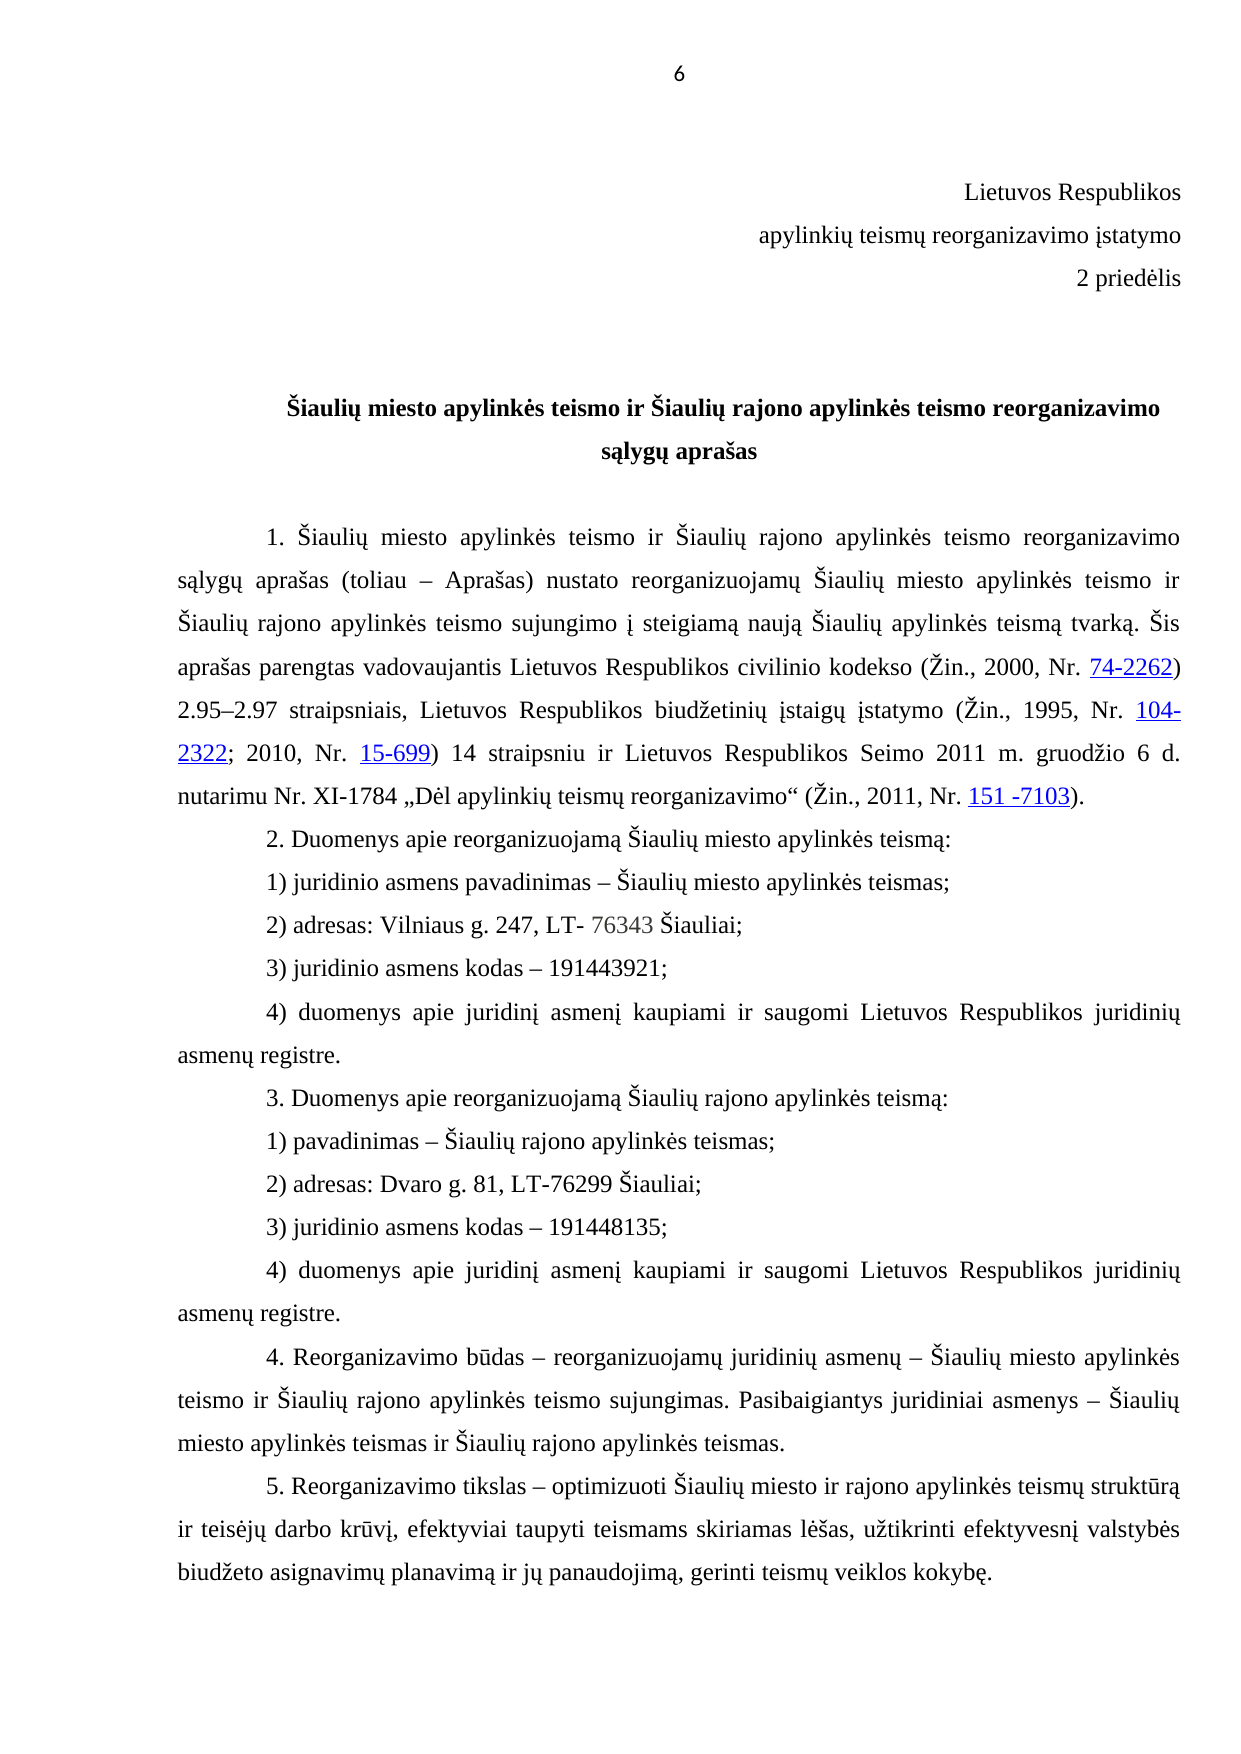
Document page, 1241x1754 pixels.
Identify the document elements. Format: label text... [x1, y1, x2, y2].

text apylinkių teismų reorganizavimo įstatymo [177, 220, 1181, 249]
text 2 priedėlis [177, 263, 1181, 292]
text 1) pavadinimas – Šiaulių rajono apylinkės teismas; [177, 1126, 1181, 1155]
text 1) juridinio asmens pavadinimas – Šiaulių miesto apylinkės teismas; [177, 867, 1181, 896]
text 2. Duomenys apie reorganizuojamą Šiaulių miesto apylinkės teismą: [177, 824, 1181, 853]
text 3) juridinio asmens kodas – 191443921; [177, 953, 1181, 982]
text Lietuvos Respublikos [177, 177, 1181, 206]
text 3. Duomenys apie reorganizuojamą Šiaulių rajono apylinkės teismą: [177, 1083, 1181, 1112]
text Šiaulių miesto apylinkės teismo ir Šiaulių rajono apylinkės teismo reorganizavimo sąlygų aprašas [177, 393, 1181, 465]
text 3) juridinio asmens kodas – 191448135; [177, 1212, 1181, 1241]
text 4. Reorganizavimo būdas – reorganizuojamų juridinių asmenų – Šiaulių miesto apylinkės teismo ir Šiaulių rajono apylinkės teismo sujungimas. Pasibaigiantys juridiniai asmenys – Šiaulių miesto apylinkės teismas ir Šiaulių rajono apylinkės teismas. [177, 1342, 1181, 1457]
text 5. Reorganizavimo tikslas – optimizuoti Šiaulių miesto ir rajono apylinkės teismų struktūrą ir teisėjų darbo krūvį, efektyviai taupyti teismams skiriamas lėšas, užtikrinti efektyvesnį valstybės biudžeto asignavimų planavimą ir jų panaudojimą, gerinti teismų veiklos kokybę. [177, 1471, 1181, 1586]
text 4) duomenys apie juridinį asmenį kaupiami ir saugomi Lietuvos Respublikos juridinių asmenų registre. [177, 997, 1181, 1068]
text 2) adresas: Dvaro g. 81, LT-76299 Šiauliai; [177, 1169, 1181, 1198]
text 4) duomenys apie juridinį asmenį kaupiami ir saugomi Lietuvos Respublikos juridinių asmenų registre. [177, 1255, 1181, 1327]
text 1. Šiaulių miesto apylinkės teismo ir Šiaulių rajono apylinkės teismo reorganizavimo sąlygų aprašas (toliau – Aprašas) nustato reorganizuojamų Šiaulių miesto apylinkės teismo ir Šiaulių rajono apylinkės teismo sujungimo į steigiamą naują Šiaulių apylinkės teismą tvarką. Šis aprašas parengtas vadovaujantis Lietuvos Respublikos civilinio kodekso (Žin., 2000, Nr. 74-2262) 2.95–2.97 straipsniais, Lietuvos Respublikos biudžetinių įstaigų įstatymo (Žin., 1995, Nr. 104-2322; 2010, Nr. 15-699) 14 straipsniu ir Lietuvos Respublikos Seimo 2011 m. gruodžio 6 d. nutarimu Nr. XI-1784 „Dėl apylinkių teismų reorganizavimo“ (Žin., 2011, Nr. 151 -7103). [177, 522, 1181, 810]
text 2) adresas: Vilniaus g. 247, LT- 76343 Šiauliai; [177, 910, 1181, 939]
